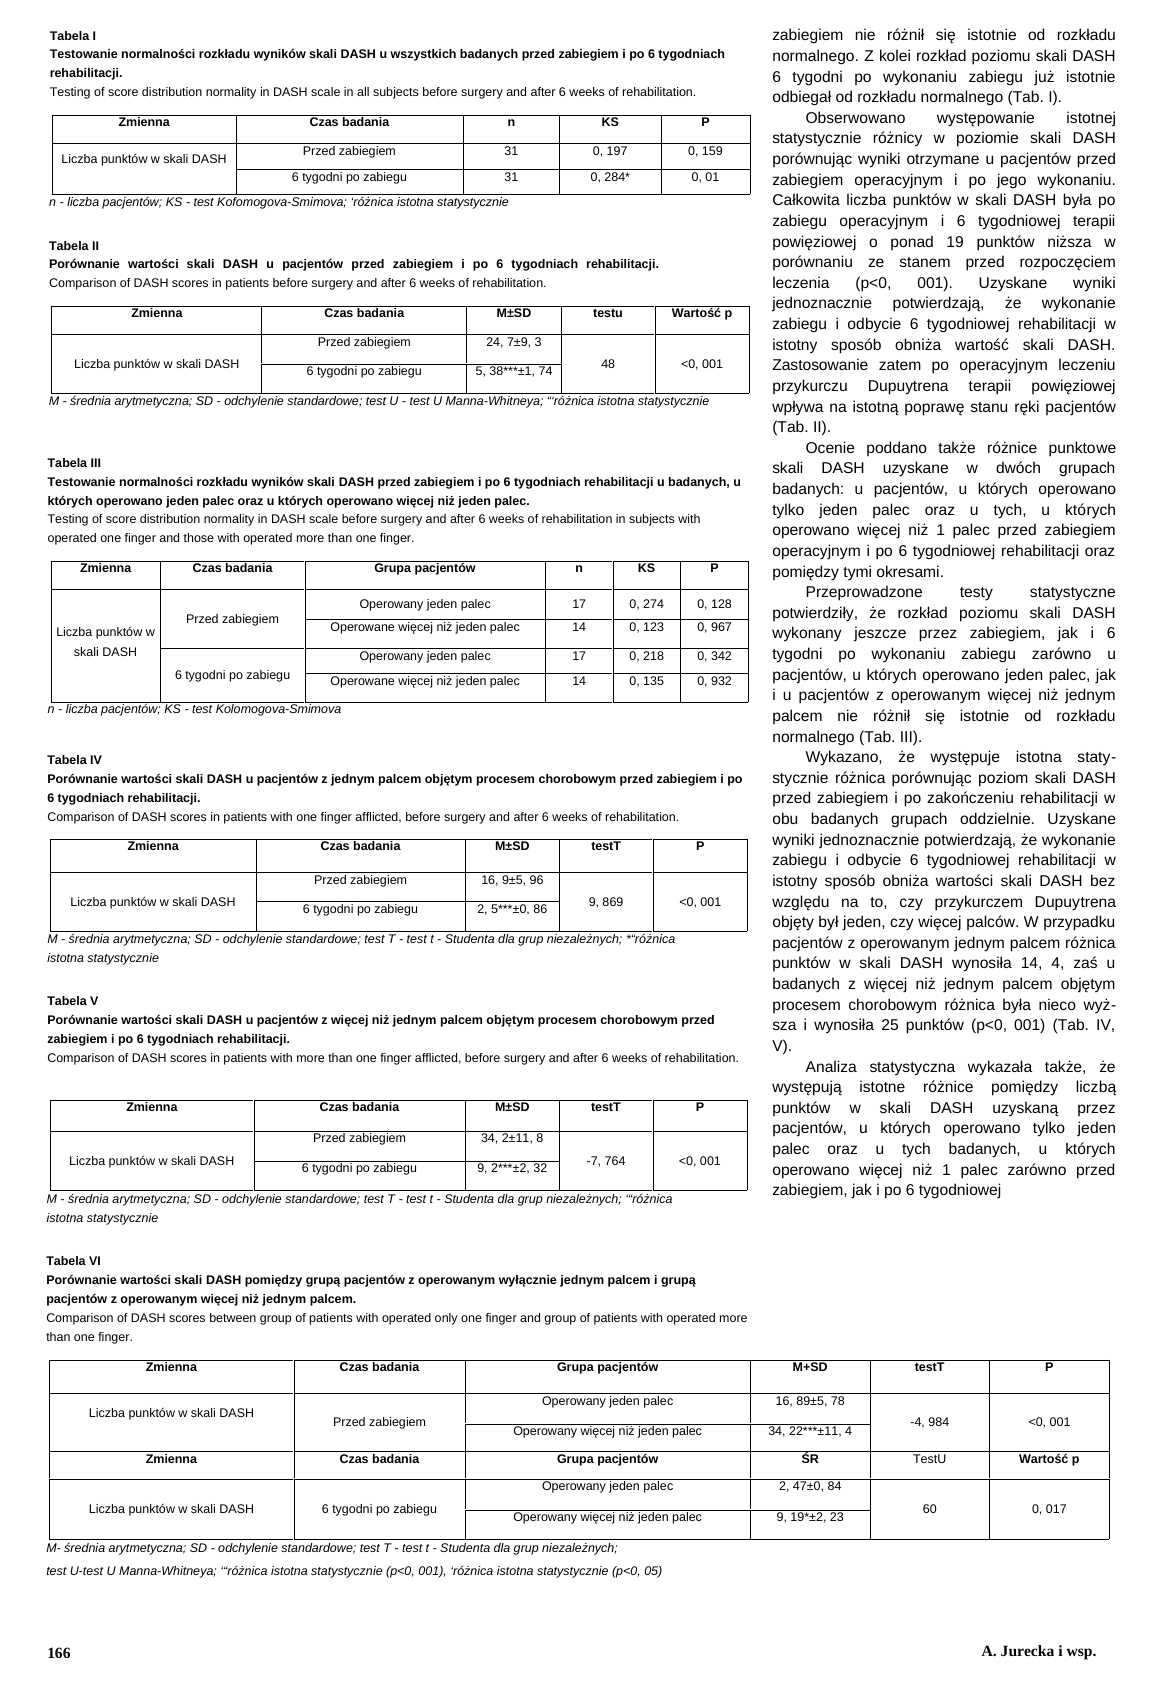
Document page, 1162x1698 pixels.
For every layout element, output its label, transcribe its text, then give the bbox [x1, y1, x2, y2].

table_header Zmienna [50, 1361, 293, 1393]
table_cell Przed zabiegiem [255, 1132, 465, 1161]
text Comparison of DASH scores in patients with more than one finger afflicted, before surgery and after 6 weeks of rehabilitation. [47, 1051, 751, 1065]
table_cell 31 [464, 170, 559, 194]
table_cell 0, 218 [614, 649, 680, 673]
table_cell Wartość p [990, 1452, 1109, 1478]
table_cell 9, 869 [560, 873, 652, 931]
table_header testT [560, 840, 652, 872]
table_header Czas badania [255, 1101, 465, 1131]
table_cell Zmienna [50, 1452, 293, 1478]
table_header P [990, 1361, 1109, 1393]
text Testing of score distribution normality in DASH scale before surgery and after 6 weeks of rehabilitation in subjects with operated one finger and those with operated more than one finger. [47, 512, 751, 544]
text Obserwowano występowanie istot­nej statystycznie różnicy w poziomie skali DASH porównując wyniki otrzymane u pa­cjentów przed zabiegiem operacyjnym i po jego wykonaniu. Całkowita liczba punktów w skali DASH była po zabiegu operacyj­nym i 6 tygodniowej terapii powięziowej o ponad 19 punktów niższa w porównaniu ze stanem przed rozpoczęciem leczenia (p<0, 001). Uzyskane wyniki jednoznacznie potwierdzają, że wykonanie zabiegu i od­bycie 6 tygodniowej rehabilitacji w istotny sposób obniża wartość skali DASH. Zasto­sowanie zatem po operacyjnym leczeniu przykurczu Dupuytrena terapii powięziowej wpływa na istotną poprawę stanu ręki pa­cjentów (Tab. II). [772, 108, 1116, 436]
table_cell Operowane więcej niż jeden palec [306, 674, 545, 702]
text Tabela III [47, 456, 751, 470]
text Tabela VI [46, 1254, 749, 1268]
table_cell 6 tygodni po zabiegu [255, 1162, 465, 1190]
text zabiegiem nie różnił się istotnie od rozkładu normalnego. Z kolei rozkład poziomu skali DASH 6 tygodni po wykonaniu zabiegu już istotnie odbiegał od rozkładu normalnego (Tab. I). [772, 26, 1116, 106]
table_header n [464, 116, 559, 143]
text Tabela I [49, 28, 753, 43]
table_cell Przed zabiegiem [237, 144, 463, 169]
table_header KS [614, 562, 680, 589]
table_header P [662, 116, 750, 143]
table_cell <0, 001 [656, 335, 749, 393]
table_cell Liczba punktów w skali DASH [52, 335, 261, 393]
table_cell Przed zabiegiem [161, 590, 304, 648]
table_cell Przed zabiegiem [262, 335, 466, 363]
table_header Zmienna [51, 840, 256, 872]
table_cell Operowany jeden palec [466, 1394, 750, 1423]
text Porównanie wartości skali DASH u pacjentów z więcej niż jednym palcem objętym procesem chorobowym przed zabiegiem i po 6 tygodniach rehabilitacji. [47, 1013, 751, 1046]
table_cell 0, 342 [681, 649, 748, 673]
table_cell 14 [546, 620, 612, 648]
table_cell 9, 2***±2, 32 [466, 1162, 559, 1190]
table_cell 0, 017 [990, 1480, 1109, 1539]
table_cell 0, 284* [560, 170, 661, 194]
text n - liczba pacjentów; KS - test Kofomogova-Smimova; ‘różnica istotna statystycznie [49, 194, 566, 209]
table_cell 24, 7±9, 3 [467, 335, 561, 363]
table_cell <0, 001 [654, 873, 747, 931]
table_cell <0, 001 [654, 1132, 747, 1190]
table_cell Czas badania [295, 1452, 465, 1478]
text Porównanie wartości skali DASH pomiędzy grupą pacjentów z operowanym wyłącznie jednym palcem i grupą pacjentów z operowanym więcej niż jednym palcem. [46, 1273, 749, 1306]
table_cell 34, 2±11, 8 [466, 1132, 559, 1161]
table_header Czas badania [161, 562, 304, 589]
table_cell 17 [546, 590, 612, 619]
table_cell 0, 01 [662, 170, 750, 194]
text test U-test U Manna-Whitneya; ‘“różnica istotna statystycznie (p<0, 001), ‘różnica istotna statystycznie (p<0, 05) [46, 1563, 738, 1578]
table_cell TestU [871, 1452, 989, 1478]
table_cell 0, 967 [681, 620, 748, 648]
table_cell 0, 197 [560, 144, 661, 169]
table_cell 6 tygodni po zabiegu [262, 365, 466, 393]
table_cell -7, 764 [560, 1132, 652, 1190]
text n - liczba pacjentów; KS - test Kolomogova-Smimova [47, 702, 381, 716]
table_cell -4, 984 [871, 1394, 989, 1451]
text Testing of score distribution normality in DASH scale in all subjects before surgery and after 6 weeks of rehabilitation. [49, 84, 753, 98]
table_header P [681, 562, 748, 589]
table_cell 16, 9±5, 96 [466, 873, 559, 901]
text Porównanie wartości skali DASH u pacjentów przed zabiegiem i po 6 tygodniach rehabilitacji. Comparison of DASH scores in patients before surgery and after 6 weeks of rehabilitation. [49, 257, 659, 290]
table_cell Operowany jeden palec [306, 649, 545, 673]
table_cell Operowany jeden palec [306, 590, 545, 619]
table_cell 60 [871, 1480, 989, 1539]
table_header Zmienna [53, 116, 236, 143]
table_header M±SD [466, 840, 559, 872]
table_header Zmienna [51, 1101, 253, 1131]
table_cell 14 [546, 674, 612, 702]
table_cell Liczba punktów w skali DASH [53, 144, 236, 194]
table_cell 2, 5***±0, 86 [466, 902, 559, 931]
text A. Jurecka i wsp. [981, 1641, 1109, 1659]
table_cell Przed zabiegiem [257, 873, 465, 901]
table_cell 34, 22***±11, 4 [751, 1425, 870, 1451]
text Wykazano, że występuje istotna staty­stycznie różnica porównując poziom skali DASH przed zabiegiem i po zakończeniu rehabilitacji w obu badanych grupach od­dzielnie. Uzyskane wyniki jednoznacznie potwierdzają, że wykonanie zabiegu i od­bycie 6 tygodniowej rehabilitacji w istotny sposób obniża wartości skali DASH bez względu na to, czy przykurczem Dupuy­trena objęty był jeden, czy więcej palców. W przypadku pacjentów z operowanym jednym palcem różnica punktów w ska­li DASH wynosiła 14, 4, zaś u badanych z więcej niż jednym palcem objętym proce­sem chorobowym różnica była nieco wyż­sza i wynosiła 25 punktów (p<0, 001) (Tab. IV, V). [772, 748, 1116, 1055]
table_header M±SD [467, 307, 561, 334]
table_cell 0, 123 [614, 620, 680, 648]
table_cell 0, 128 [681, 590, 748, 619]
text Comparison of DASH scores between group of patients with operated only one finger and group of patients with operated more than one finger. [46, 1311, 749, 1344]
table_header P [654, 840, 747, 872]
table_cell Operowany jeden palec [466, 1480, 750, 1509]
table_header KS [560, 116, 661, 143]
text Analiza statystyczna wykazała także, że występują istotne różnice pomiędzy licz­bą punktów w skali DASH uzyskaną przez pacjentów, u których operowano tylko je­den palec oraz u tych badanych, u których operowano więcej niż 1 palec zarówno przed zabiegiem, jak i po 6 tygodniowej [772, 1057, 1116, 1199]
text Tabela II [49, 238, 659, 253]
table_cell <0, 001 [990, 1394, 1109, 1451]
table_header n [546, 562, 612, 589]
table_cell 0, 274 [614, 590, 680, 619]
table_cell Operowane więcej niż jeden palec [306, 620, 545, 648]
table_cell Operowany więcej niż jeden palec [466, 1425, 750, 1451]
table_cell 31 [464, 144, 559, 169]
table_header M+SD [751, 1361, 870, 1393]
table_header Czas badania [262, 307, 466, 334]
table_cell 6 tygodni po zabiegu [161, 649, 304, 702]
text M - średnia arytmetyczna; SD - odchylenie standardowe; test T - test t - Studenta dla grup niezależnych; ‘“różnica istotna statystycznie [46, 1191, 686, 1225]
table_cell 6 tygodni po zabiegu [257, 902, 465, 931]
table_cell Liczba punktów w skali DASH [52, 590, 160, 702]
table_cell Grupa pacjentów [466, 1452, 750, 1478]
table_cell 6 tygodni po zabiegu [295, 1480, 465, 1539]
table_cell 6 tygodni po zabiegu [237, 170, 463, 194]
table_header P [654, 1101, 747, 1131]
table_cell 0, 159 [662, 144, 750, 169]
table_cell 2, 47±0, 84 [751, 1480, 870, 1509]
text Porównanie wartości skali DASH u pacjentów z jednym palcem objętym procesem chorobowym przed zabiegiem i po 6 tygodniach rehabilitacji. [47, 771, 750, 805]
text 166 [47, 1643, 77, 1661]
table_cell 0, 932 [681, 674, 748, 702]
text Ocenie poddano także różnice punkto­we skali DASH uzyskane w dwóch grupach badanych: u pacjentów, u których opero­wano tylko jeden palec oraz u tych, u któ­rych operowano więcej niż 1 palec przed zabiegiem operacyjnym i po 6 tygodniowej rehabilitacji oraz pomiędzy tymi okresami. [772, 438, 1116, 580]
table_header Grupa pacjentów [306, 562, 545, 589]
table_header M±SD [466, 1101, 559, 1131]
table_cell ŚR [751, 1452, 870, 1478]
text Comparison of DASH scores in patients with one finger afflicted, before surgery and after 6 weeks of rehabilitation. [47, 809, 750, 824]
table_header testu [562, 307, 654, 334]
text Testowanie normalności rozkładu wyników skali DASH u wszystkich badanych przed zabiegiem i po 6 tygodniach rehabilitacji. [49, 47, 753, 80]
table_header testT [871, 1361, 989, 1393]
table_header Czas badania [295, 1361, 465, 1393]
text Testowanie normalności rozkładu wyników skali DASH przed zabiegiem i po 6 tygodniach rehabilitacji u badanych, u których operowano jeden palec oraz u których operowano więcej niż jeden palec. [47, 474, 751, 507]
table_header Czas badania [257, 840, 465, 872]
table_cell 16, 89±5, 78 [751, 1394, 870, 1423]
text Przeprowadzone testy statystyczne potwierdziły, że rozkład poziomu skali DASH wykonany jeszcze przez zabiegiem, jak i 6 tygodni po wykonaniu zabiegu za­równo u pacjentów, u których operowano jeden palec, jak i u pacjentów z operowa­nym więcej niż jednym palcem nie różnił się istotnie od rozkładu normalnego (Tab. III). [772, 583, 1116, 745]
table_cell 9, 19*±2, 23 [751, 1511, 870, 1539]
table_cell 17 [546, 649, 612, 673]
table_header Zmienna [52, 307, 261, 334]
table_header Zmienna [52, 562, 160, 589]
table_cell Operowany więcej niż jeden palec [466, 1511, 750, 1539]
text Tabela V [47, 994, 751, 1008]
table_cell Liczba punktów w skali DASH [50, 1394, 293, 1451]
table_header Wartość p [656, 307, 749, 334]
table_cell Liczba punktów w skali DASH [51, 1132, 253, 1190]
table_header Czas badania [237, 116, 463, 143]
text M - średnia arytmetyczna; SD - odchylenie standardowe; test U - test U Manna-Whitneya; “‘różnica istotna statystycznie [48, 393, 752, 408]
table_cell Liczba punktów w skali DASH [51, 873, 256, 931]
table_cell Liczba punktów w skali DASH [50, 1480, 293, 1539]
text Tabela IV [47, 752, 750, 767]
table_header Grupa pacjentów [466, 1361, 750, 1393]
table_cell 48 [562, 335, 654, 393]
text M - średnia arytmetyczna; SD - odchylenie standardowe; test T - test t - Studenta dla grup niezależnych; *“różnica istotna statystycznie [47, 931, 687, 965]
table_cell 5, 38***±1, 74 [467, 365, 561, 393]
table_cell 0, 135 [614, 674, 680, 702]
text M- średnia arytmetyczna; SD - odchylenie standardowe; test T - test t - Studenta dla grup niezależnych; [46, 1541, 686, 1555]
table_header testT [560, 1101, 652, 1131]
table_cell Przed zabiegiem [295, 1394, 465, 1451]
